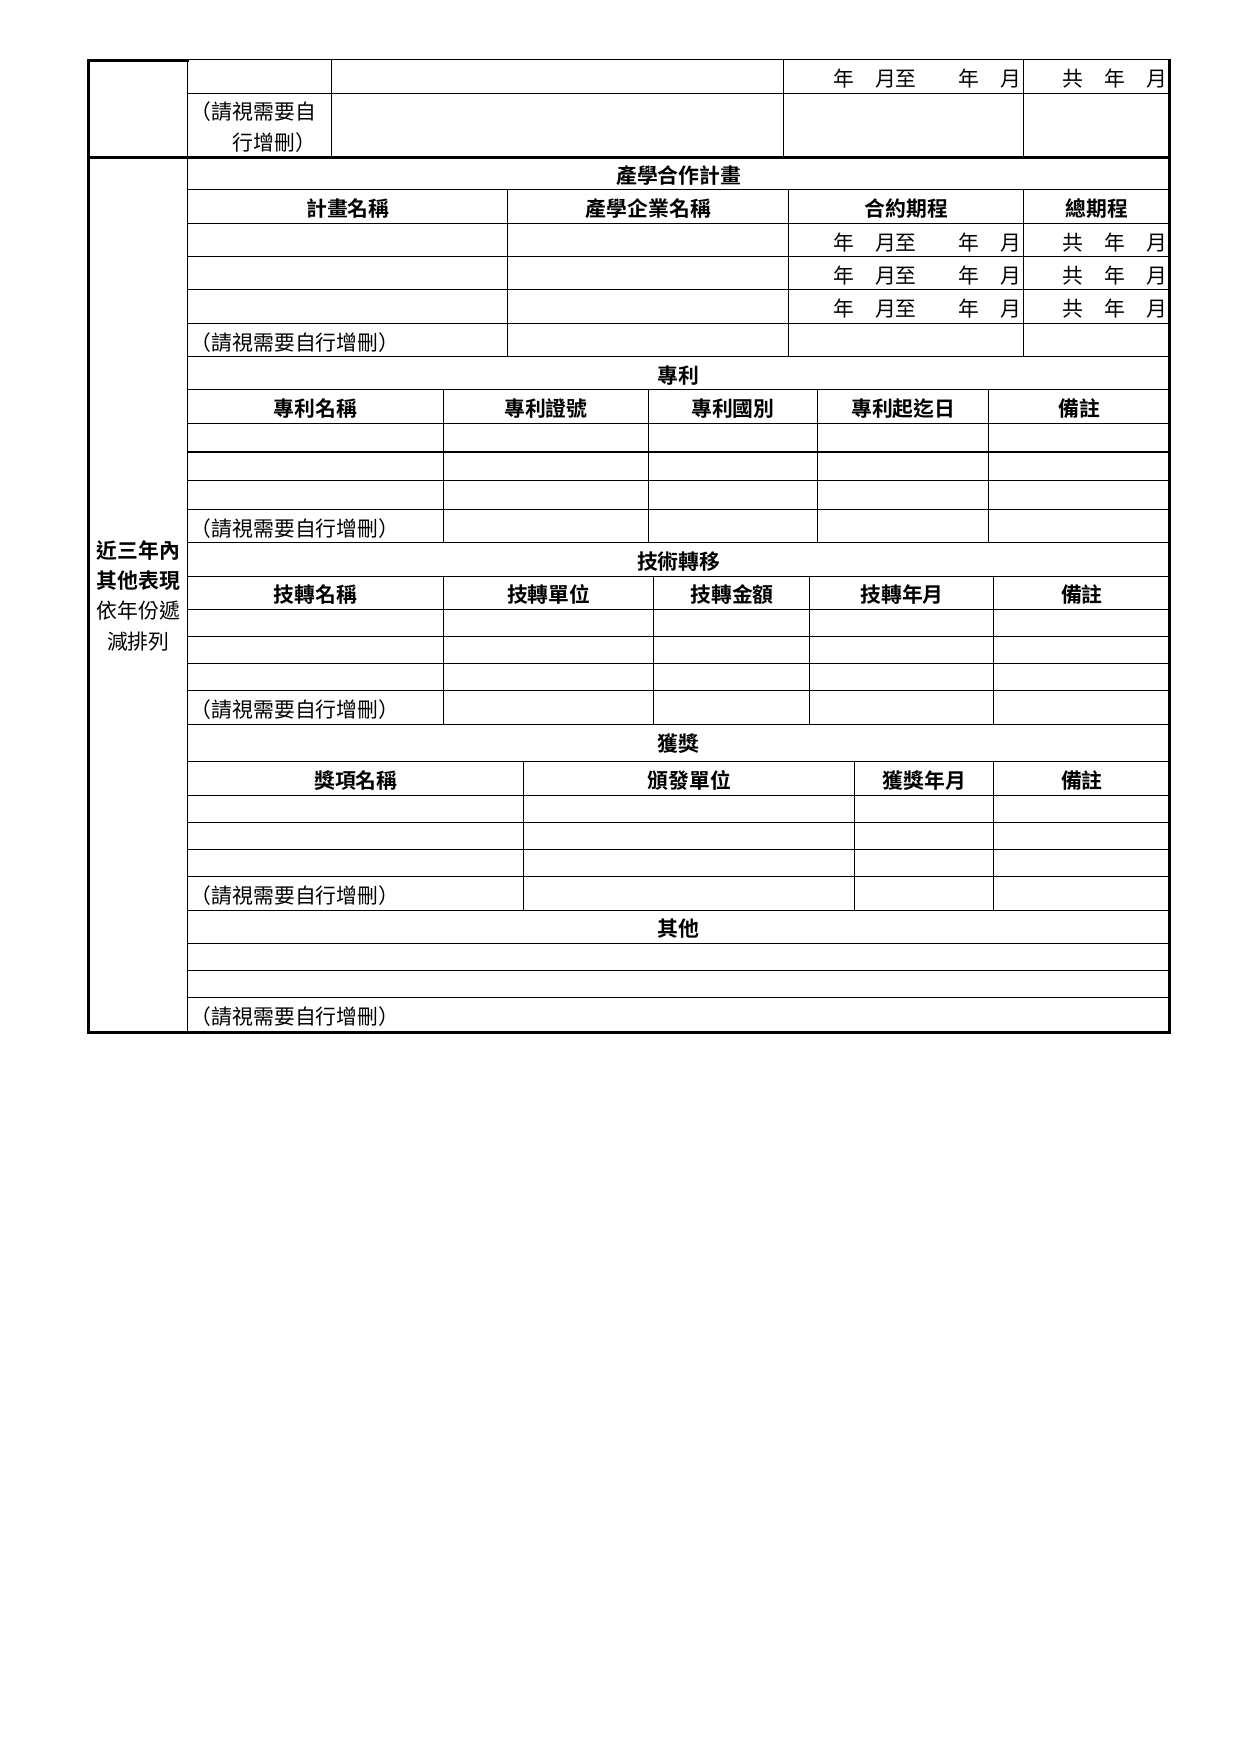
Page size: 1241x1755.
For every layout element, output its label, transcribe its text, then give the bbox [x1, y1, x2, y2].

table_cell [649, 481, 817, 509]
table_cell [188, 944, 1168, 970]
table_cell [649, 510, 817, 542]
table_cell [332, 94, 783, 156]
table_cell [994, 823, 1168, 849]
table_cell 共 年 月 [1024, 257, 1168, 289]
table_cell [994, 691, 1168, 724]
table_cell [508, 224, 788, 256]
table_cell [989, 424, 1168, 451]
table_cell [332, 60, 783, 92]
table_cell [188, 224, 507, 256]
table_cell 專利 [188, 357, 1168, 389]
table_cell [188, 796, 523, 822]
table_cell [810, 610, 993, 636]
table_cell [989, 453, 1168, 480]
table_cell [188, 971, 1168, 997]
table_cell 獲獎年月 [855, 762, 993, 794]
table_cell （請視需要自行增刪） [188, 510, 443, 542]
table_cell [188, 424, 443, 451]
table_cell [444, 691, 653, 724]
table_cell [524, 877, 854, 909]
table_cell 專利國別 [649, 390, 817, 423]
table_cell （請視需要自行增刪） [188, 877, 523, 909]
table_cell 技轉名稱 [188, 577, 443, 609]
table_cell [654, 610, 809, 636]
table_cell 獲獎 [188, 725, 1168, 761]
table_cell [90, 62, 187, 156]
table_cell [994, 877, 1168, 909]
table_cell 合約期程 [789, 190, 1023, 223]
table_cell [994, 610, 1168, 636]
table_cell [784, 94, 1023, 156]
table_cell 近三年內其他表現 依年份遞減排列 [90, 159, 187, 1031]
table_cell 總期程 [1024, 190, 1168, 223]
table_cell [994, 796, 1168, 822]
table_cell 專利起迄日 [818, 390, 988, 423]
table_cell [508, 290, 788, 323]
table_cell 專利名稱 [188, 390, 443, 423]
table_cell [508, 257, 788, 289]
table_cell 年 月至 年 月 [784, 60, 1023, 92]
table_cell 技術轉移 [188, 543, 1168, 576]
table_cell [508, 324, 788, 356]
table_cell （請視需要自行增刪） [188, 324, 507, 356]
table_cell [1024, 324, 1168, 356]
table_cell [654, 664, 809, 690]
table_cell [188, 481, 443, 509]
table_cell 計畫名稱 [188, 190, 507, 223]
table_cell [989, 510, 1168, 542]
table_cell [855, 877, 993, 909]
table_cell [818, 481, 988, 509]
table_cell 技轉年月 [810, 577, 993, 609]
table_cell [649, 424, 817, 451]
table_cell [810, 637, 993, 663]
table_cell [188, 257, 507, 289]
table_cell [444, 637, 653, 663]
table_cell [818, 510, 988, 542]
table_cell 共 年 月 [1024, 60, 1168, 92]
table_cell 獎項名稱 [188, 762, 523, 794]
table_cell [654, 637, 809, 663]
table_cell [810, 691, 993, 724]
table_cell [818, 424, 988, 451]
table_cell [524, 823, 854, 849]
table_cell [855, 823, 993, 849]
table_cell 共 年 月 [1024, 224, 1168, 256]
table_cell （請視需要自行增刪） [188, 94, 331, 156]
table_cell [855, 796, 993, 822]
table_cell 年 月至 年 月 [789, 224, 1023, 256]
table_cell [524, 796, 854, 822]
table_cell [1024, 94, 1168, 156]
table_cell [444, 510, 648, 542]
table_cell 備註 [989, 390, 1168, 423]
table_cell 年 月至 年 月 [789, 257, 1023, 289]
table_cell [444, 664, 653, 690]
table_cell [654, 691, 809, 724]
table_cell （請視需要自行增刪） [188, 691, 443, 724]
table_cell 專利證號 [444, 390, 648, 423]
table_cell 產學合作計畫 [188, 159, 1168, 189]
table_cell [818, 453, 988, 480]
table_cell 技轉金額 [654, 577, 809, 609]
table_cell （請視需要自行增刪） [188, 998, 1168, 1031]
table_cell [444, 453, 648, 480]
table_cell [994, 637, 1168, 663]
table_cell [188, 453, 443, 480]
table_cell 備註 [994, 577, 1168, 609]
table_cell [994, 850, 1168, 876]
table_cell 共 年 月 [1024, 290, 1168, 323]
table_cell 備註 [994, 762, 1168, 794]
table_cell [188, 850, 523, 876]
table_cell [994, 664, 1168, 690]
table_cell [188, 637, 443, 663]
table_cell [444, 610, 653, 636]
table_cell [810, 664, 993, 690]
table_cell [524, 850, 854, 876]
table_cell 頒發單位 [524, 762, 854, 794]
table_cell 年 月至 年 月 [789, 290, 1023, 323]
table_cell [989, 481, 1168, 509]
table_cell [188, 60, 331, 92]
table_cell [444, 481, 648, 509]
table_cell 其他 [188, 911, 1168, 943]
table_cell [649, 453, 817, 480]
table_cell [188, 290, 507, 323]
table_cell [188, 610, 443, 636]
table_cell [188, 664, 443, 690]
table_cell 技轉單位 [444, 577, 653, 609]
table_cell [444, 424, 648, 451]
table_cell [188, 823, 523, 849]
table_cell [855, 850, 993, 876]
table_cell 產學企業名稱 [508, 190, 788, 223]
table_cell [789, 324, 1023, 356]
